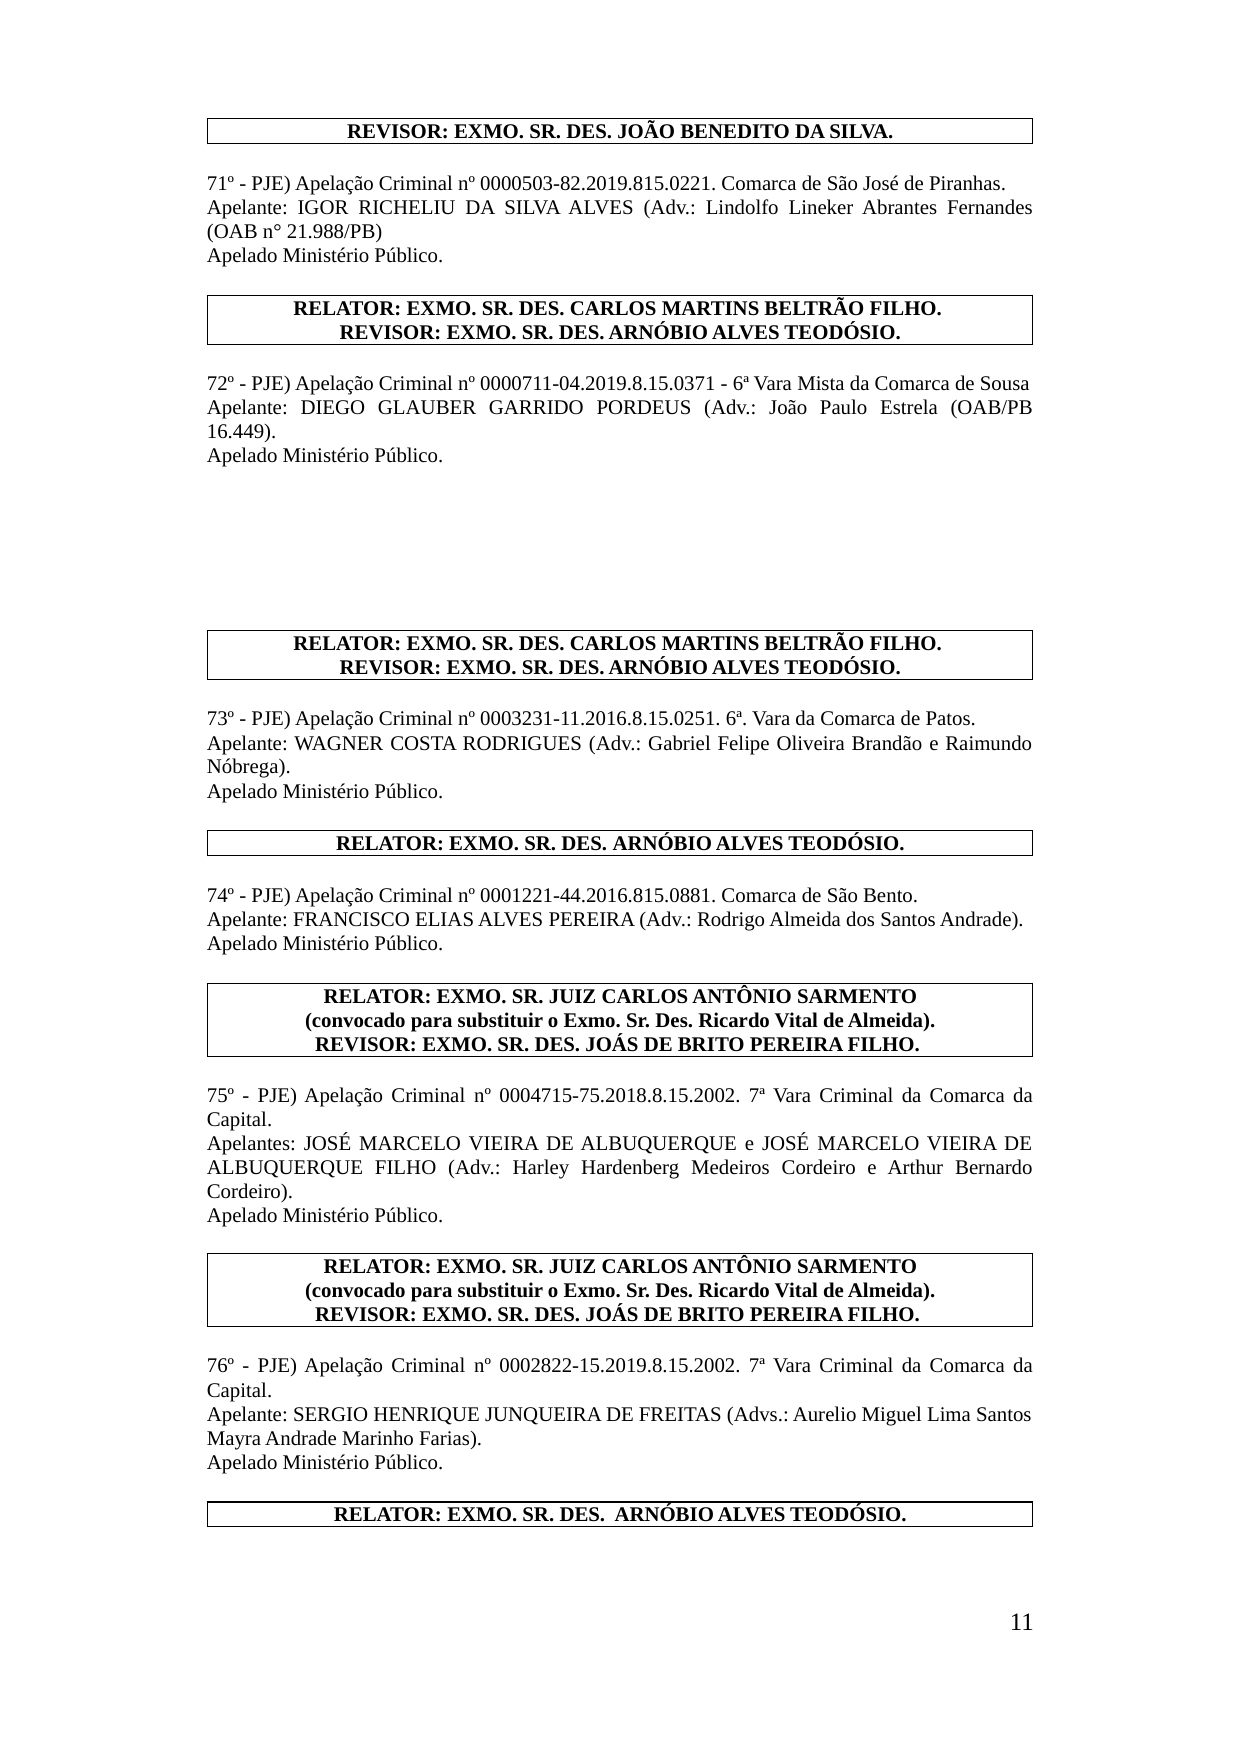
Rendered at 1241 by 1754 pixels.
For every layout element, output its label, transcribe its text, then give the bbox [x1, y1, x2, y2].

text Apelante: FRANCISCO ELIAS ALVES PEREIRA (Adv.: Rodrigo Almeida dos Santos Andrade). [207, 907, 1033, 931]
text Apelante: DIEGO GLAUBER GARRIDO PORDEUS (Adv.: João Paulo Estrela (OAB/PB 16.449). [207, 395, 1033, 443]
text (convocado para substituir o Exmo. Sr. Des. Ricardo Vital de Almeida). [208, 1277, 1032, 1301]
text 74º - PJE) Apelação Criminal nº 0001221-44.2016.815.0881. Comarca de São Bento. [207, 883, 1033, 907]
text Apelantes: JOSÉ MARCELO VIEIRA DE ALBUQUERQUE e JOSÉ MARCELO VIEIRA DE ALBUQUERQUE FILHO (Adv.: Harley Hardenberg Medeiros Cordeiro e Arthur Bernardo Cordeiro). [207, 1131, 1033, 1203]
text Mayra Andrade Marinho Farias). [207, 1426, 1033, 1450]
text Apelado Ministério Público. [207, 1203, 1033, 1227]
text 73º - PJE) Apelação Criminal nº 0003231-11.2016.8.15.0251. 6ª. Vara da Comarca de Patos. [207, 706, 1033, 730]
text RELATOR: EXMO. SR. DES. ARNÓBIO ALVES TEODÓSIO. [208, 1503, 1032, 1526]
text Apelante: SERGIO HENRIQUE JUNQUEIRA DE FREITAS (Advs.: Aurelio Miguel Lima Santos [207, 1402, 1033, 1426]
text REVISOR: EXMO. SR. DES. JOÁS DE BRITO PEREIRA FILHO. [208, 1301, 1032, 1326]
text 71º - PJE) Apelação Criminal nº 0000503-82.2019.815.0221. Comarca de São José de Piranhas. [207, 171, 1033, 195]
text RELATOR: EXMO. SR. JUIZ CARLOS ANTÔNIO SARMENTO [208, 984, 1032, 1007]
text RELATOR: EXMO. SR. DES. CARLOS MARTINS BELTRÃO FILHO. [208, 296, 1032, 318]
text REVISOR: EXMO. SR. DES. ARNÓBIO ALVES TEODÓSIO. [208, 318, 1032, 344]
text Apelado Ministério Público. [207, 243, 1033, 267]
text 76º - PJE) Apelação Criminal nº 0002822-15.2019.8.15.2002. 7ª Vara Criminal da Comarca da Capital. [207, 1353, 1033, 1402]
text Apelado Ministério Público. [207, 1450, 1033, 1474]
text (convocado para substituir o Exmo. Sr. Des. Ricardo Vital de Almeida). [208, 1007, 1032, 1031]
text 72º - PJE) Apelação Criminal nº 0000711-04.2019.8.15.0371 - 6ª Vara Mista da Comarca de Sousa [207, 371, 1033, 395]
text Apelado Ministério Público. [207, 931, 1033, 955]
text RELATOR: EXMO. SR. JUIZ CARLOS ANTÔNIO SARMENTO [208, 1254, 1032, 1277]
text Apelado Ministério Público. [207, 778, 1033, 803]
text REVISOR: EXMO. SR. DES. JOÁS DE BRITO PEREIRA FILHO. [208, 1031, 1032, 1056]
text Apelado Ministério Público. [207, 443, 1033, 467]
text RELATOR: EXMO. SR. DES. CARLOS MARTINS BELTRÃO FILHO. [208, 631, 1032, 654]
text 75º - PJE) Apelação Criminal nº 0004715-75.2018.8.15.2002. 7ª Vara Criminal da Comarca da Capital. [207, 1083, 1033, 1131]
text REVISOR: EXMO. SR. DES. JOÃO BENEDITO DA SILVA. [208, 119, 1032, 143]
text REVISOR: EXMO. SR. DES. ARNÓBIO ALVES TEODÓSIO. [208, 654, 1032, 679]
text Apelante: WAGNER COSTA RODRIGUES (Adv.: Gabriel Felipe Oliveira Brandão e Raimundo Nóbrega). [207, 730, 1033, 778]
text Apelante: IGOR RICHELIU DA SILVA ALVES (Adv.: Lindolfo Lineker Abrantes Fernandes (OAB n° 21.988/PB) [207, 195, 1033, 243]
text RELATOR: EXMO. SR. DES. ARNÓBIO ALVES TEODÓSIO. [208, 831, 1032, 855]
